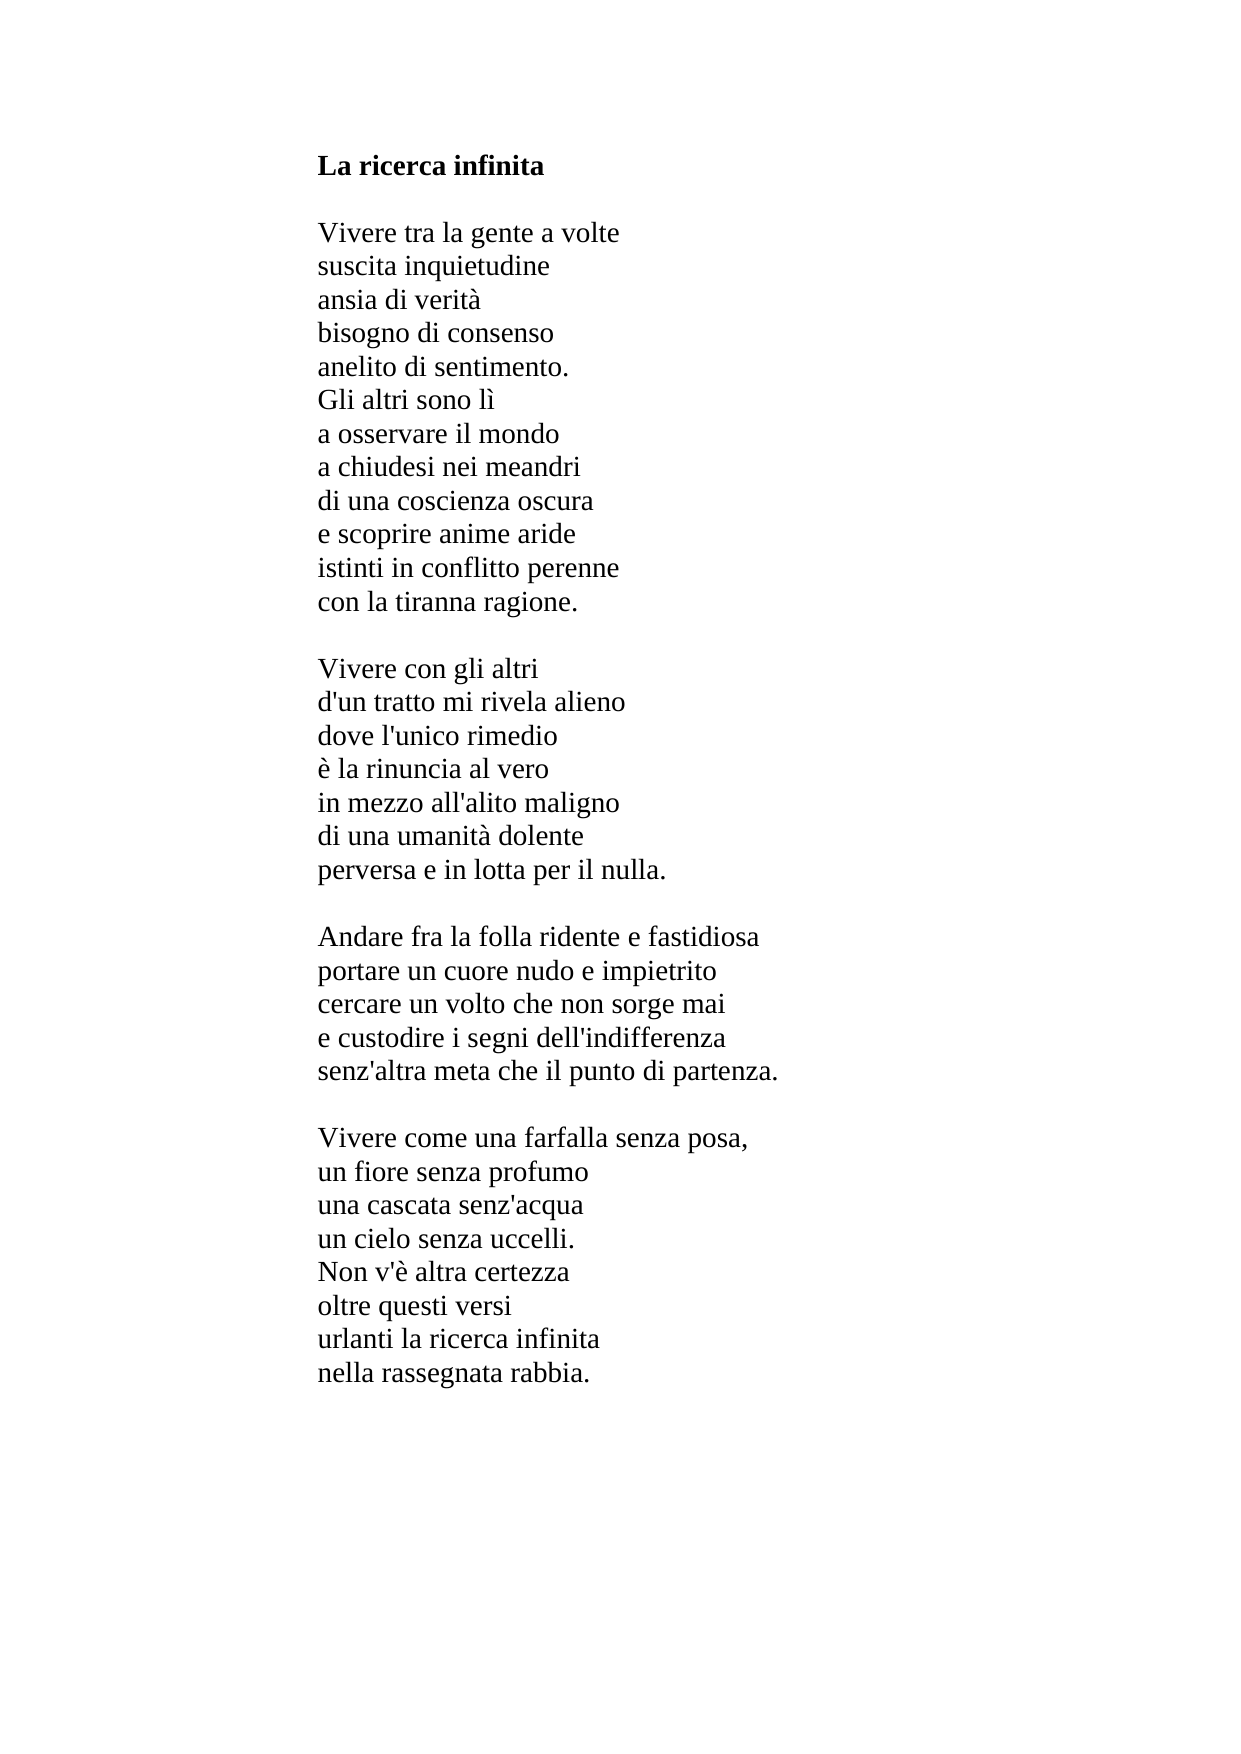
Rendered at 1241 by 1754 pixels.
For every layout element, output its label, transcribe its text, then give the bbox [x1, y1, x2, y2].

text oltre questi versi [317, 1288, 1122, 1322]
text e scoprire anime aride [317, 517, 1122, 550]
text e custodire i segni dell'indifferenza [317, 1020, 1122, 1053]
text Non v'è altra certezza [317, 1254, 1122, 1288]
text Andare fra la folla ridente e fastidiosa [317, 919, 1122, 953]
text dove l'unico rimedio [317, 718, 1122, 751]
text Vivere tra la gente a volte [317, 215, 1122, 248]
text con la tiranna ragione. [317, 584, 1122, 617]
text una cascata senz'acqua [317, 1187, 1122, 1221]
text bisogno di consenso [317, 315, 1122, 349]
text anelito di sentimento. [317, 349, 1122, 382]
text urlanti la ricerca infinita [317, 1322, 1122, 1355]
text d'un tratto mi rivela alieno [317, 684, 1122, 718]
text di una coscienza oscura [317, 483, 1122, 517]
text Vivere con gli altri [317, 651, 1122, 684]
text La ricerca infinita [317, 148, 1122, 181]
text a osservare il mondo [317, 416, 1122, 449]
text istinti in conflitto perenne [317, 550, 1122, 584]
text un fiore senza profumo [317, 1154, 1122, 1187]
text suscita inquietudine [317, 248, 1122, 282]
text cercare un volto che non sorge mai [317, 986, 1122, 1020]
text a chiudesi nei meandri [317, 449, 1122, 483]
text senz'altra meta che il punto di partenza. [317, 1053, 1122, 1087]
text è la rinuncia al vero [317, 751, 1122, 785]
text un cielo senza uccelli. [317, 1221, 1122, 1254]
text ansia di verità [317, 282, 1122, 315]
text portare un cuore nudo e impietrito [317, 953, 1122, 986]
text Gli altri sono lì [317, 382, 1122, 416]
text nella rassegnata rabbia. [317, 1355, 1122, 1389]
text di una umanità dolente [317, 818, 1122, 852]
text perversa e in lotta per il nulla. [317, 852, 1122, 886]
text Vivere come una farfalla senza posa, [317, 1120, 1122, 1154]
text in mezzo all'alito maligno [317, 785, 1122, 818]
